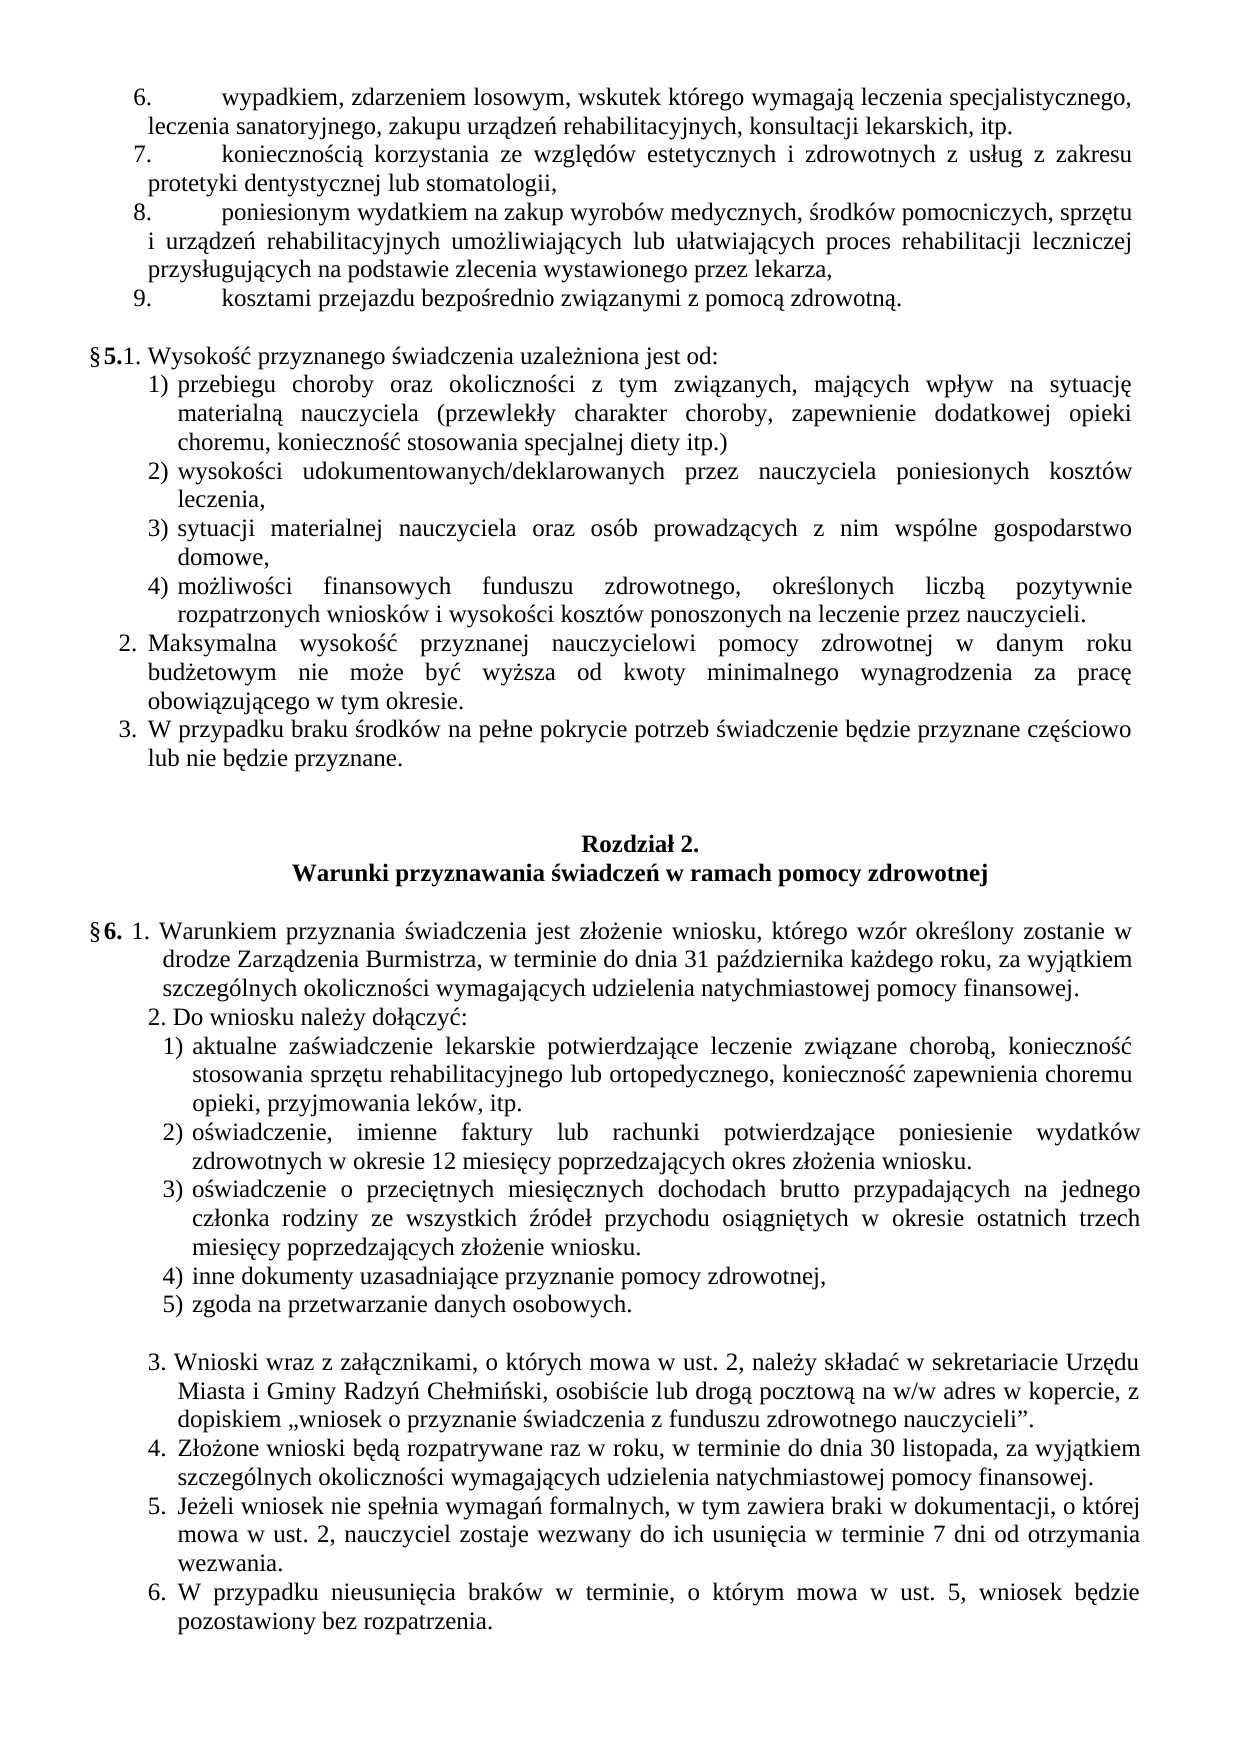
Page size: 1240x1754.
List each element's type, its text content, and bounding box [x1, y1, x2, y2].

list W przypadku braku środków na pełne pokrycie potrzeb świadczenie będzie przyznane częściowo lub nie będzie przyznane. [118, 714, 1133, 772]
list 5.1. Wysokość przyznanego świadczenia uzależniona jest od: [89, 341, 1133, 369]
list Maksymalna wysokość przyznanej nauczycielowi pomocy zdrowotnej w danym roku budżetowym nie może być wyższa od kwoty minimalnego wynagrodzenia za pracę obowiązującego w tym okresie. [118, 628, 1133, 714]
text 3. Wnioski wraz z załącznikami, o których mowa w ust. 2, należy składać w sekretariacie Urzędu Miasta i Gminy Radzyń Chełmiński, osobiście lub drogą pocztową na w/w adres w kopercie, z dopiskiem „wniosek o przyznanie świadczenia z funduszu zdrowotnego nauczycieli”. [148, 1347, 1141, 1433]
list przebiegu choroby oraz okoliczności z tym związanych, mających wpływ na sytuację materialną nauczyciela (przewlekły charakter choroby, zapewnienie dodatkowej opieki choremu, konieczność stosowania specjalnej diety itp.) [148, 369, 1133, 456]
list 6. 1. Warunkiem przyznania świadczenia jest złożenie wniosku, którego wzór określony zostanie w drodze Zarządzenia Burmistrza, w terminie do dnia 31 października każdego roku, za wyjątkiem szczególnych okoliczności wymagających udzielenia natychmiastowej pomocy finansowej. [89, 916, 1133, 1002]
list inne dokumenty uzasadniające przyznanie pomocy zdrowotnej, [162, 1261, 1141, 1289]
list wypadkiem, zdarzeniem losowym, wskutek którego wymagają leczenia specjalistycznego, leczenia sanatoryjnego, zakupu urządzeń rehabilitacyjnych, konsultacji lekarskich, itp. [133, 82, 1133, 139]
text 6. W przypadku nieusunięcia braków w terminie, o którym mowa w ust. 5, wniosek będzie pozostawiony bez rozpatrzenia. [148, 1577, 1141, 1634]
list oświadczenie, imienne faktury lub rachunki potwierdzające poniesienie wydatków zdrowotnych w okresie 12 miesięcy poprzedzających okres złożenia wniosku. [162, 1117, 1141, 1174]
list zgoda na przetwarzanie danych osobowych. [162, 1289, 1141, 1318]
text 5. Jeżeli wniosek nie spełnia wymagań formalnych, w tym zawiera braki w dokumentacji, o której mowa w ust. 2, nauczyciel zostaje wezwany do ich usunięcia w terminie 7 dni od otrzymania wezwania. [148, 1491, 1141, 1577]
text 2. Do wniosku należy dołączyć: [148, 1002, 1133, 1031]
list poniesionym wydatkiem na zakup wyrobów medycznych, środków pomocniczych, sprzętu i urządzeń rehabilitacyjnych umożliwiających lub ułatwiających proces rehabilitacji leczniczej przysługujących na podstawie zlecenia wystawionego przez lekarza, [133, 197, 1133, 283]
list sytuacji materialnej nauczyciela oraz osób prowadzących z nim wspólne gospodarstwo domowe, [148, 513, 1133, 571]
list kosztami przejazdu bezpośrednio związanymi z pomocą zdrowotną. [133, 283, 1133, 312]
list oświadczenie o przeciętnych miesięcznych dochodach brutto przypadających na jednego członka rodziny ze wszystkich źródeł przychodu osiągniętych w okresie ostatnich trzech miesięcy poprzedzających złożenie wniosku. [162, 1174, 1141, 1261]
list koniecznością korzystania ze względów estetycznych i zdrowotnych z usług z zakresu protetyki dentystycznej lub stomatologii, [133, 139, 1133, 197]
text 4. Złożone wnioski będą rozpatrywane raz w roku, w terminie do dnia 30 listopada, za wyjątkiem szczególnych okoliczności wymagających udzielenia natychmiastowej pomocy finansowej. [148, 1433, 1141, 1491]
list aktualne zaświadczenie lekarskie potwierdzające leczenie związane chorobą, konieczność stosowania sprzętu rehabilitacyjnego lub ortopedycznego, konieczność zapewnienia choremu opieki, przyjmowania leków, itp. [162, 1031, 1133, 1117]
text Warunki przyznawania świadczeń w ramach pomocy zdrowotnej [148, 858, 1133, 887]
list wysokości udokumentowanych/deklarowanych przez nauczyciela poniesionych kosztów leczenia, [148, 456, 1133, 513]
list możliwości finansowych funduszu zdrowotnego, określonych liczbą pozytywnie rozpatrzonych wniosków i wysokości kosztów ponoszonych na leczenie przez nauczycieli. [148, 571, 1133, 628]
text Rozdział 2. [148, 829, 1133, 858]
